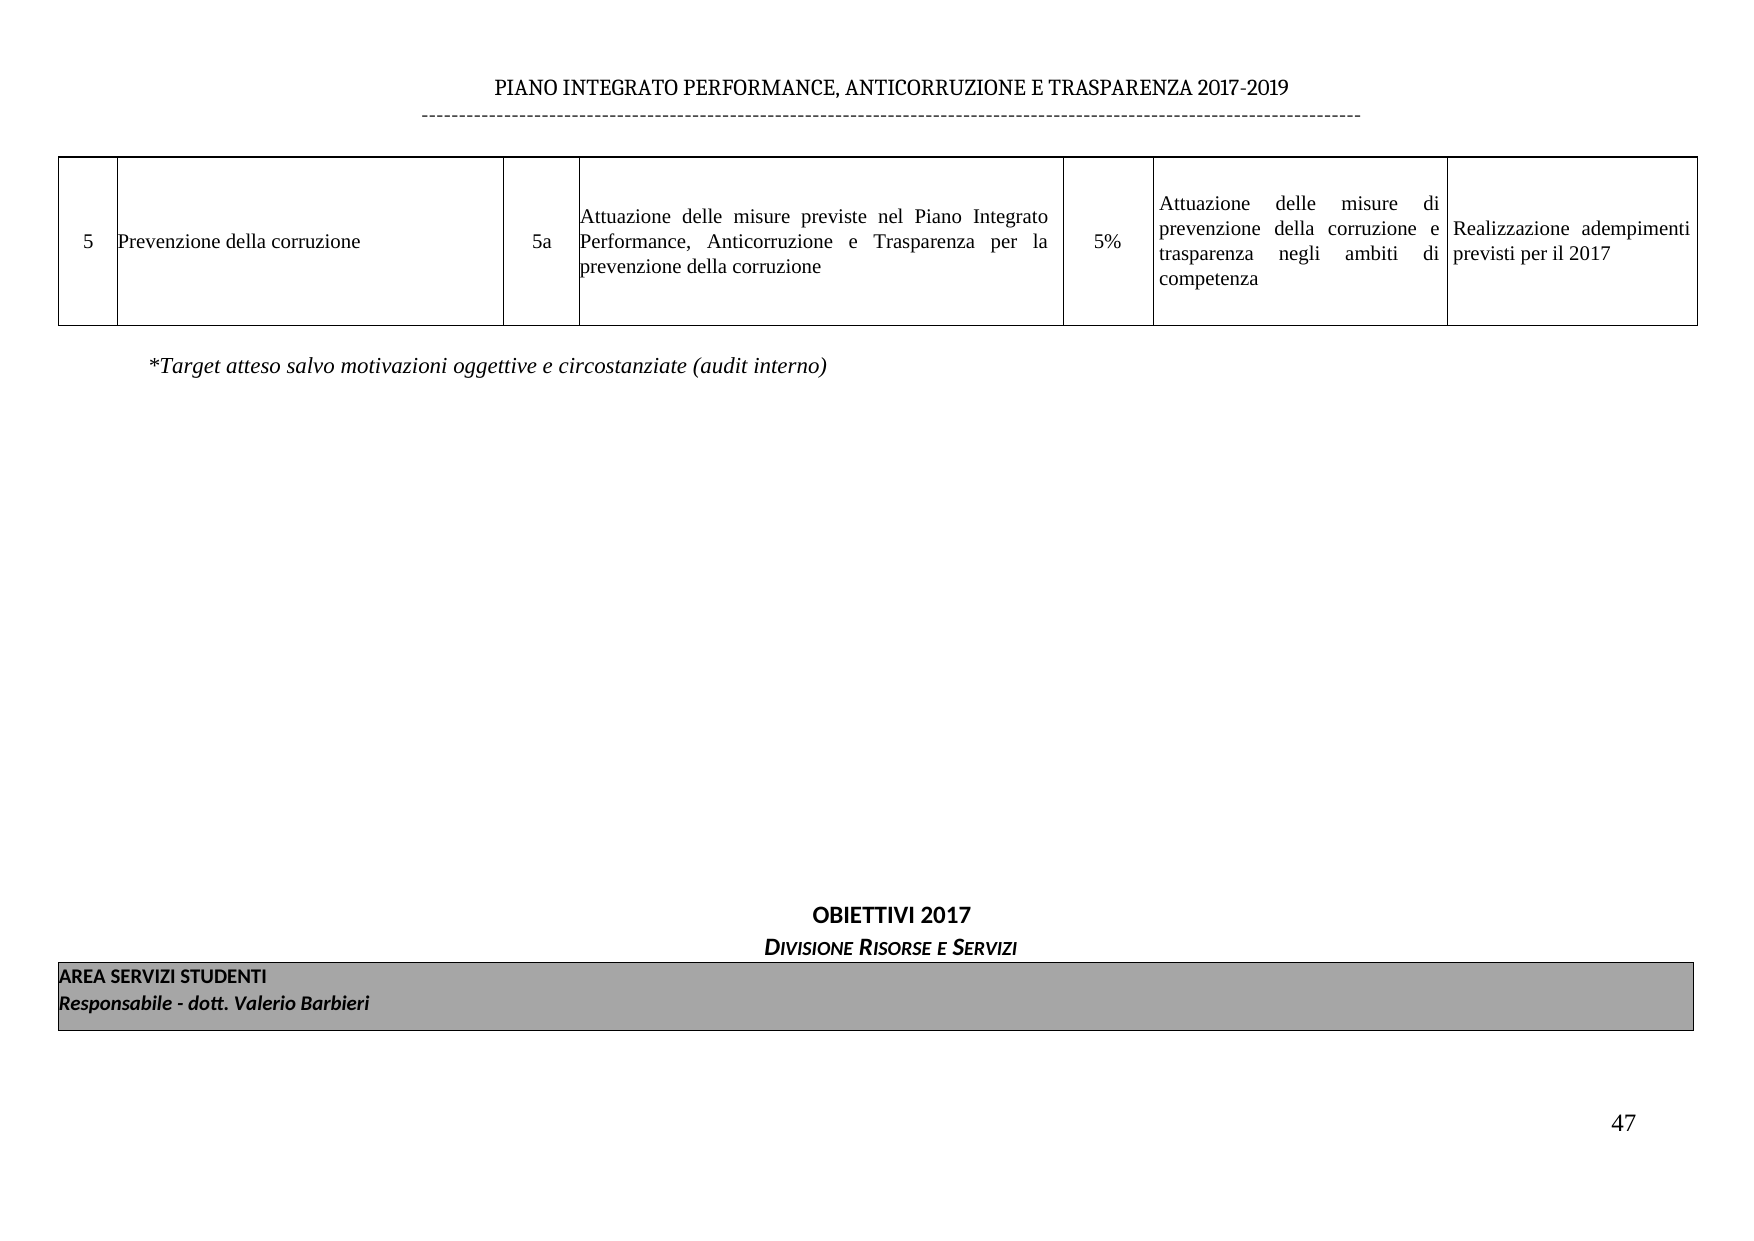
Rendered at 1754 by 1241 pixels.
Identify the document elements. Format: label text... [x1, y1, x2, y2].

table_cell Realizzazione adempimenti previsti per il 2017 [1448, 158, 1697, 325]
table_cell Prevenzione della corruzione [118, 158, 503, 325]
table_cell Attuazione delle misure di prevenzione della corruzione e trasparenza negli ambiti di competenza [1154, 158, 1447, 325]
text Divisione Risorse e Servizi [148, 931, 1636, 961]
table_cell 5% [1064, 158, 1153, 325]
table_header [1694, 962, 1698, 1030]
table_cell Attuazione delle misure previste nel Piano Integrato Performance, Anticorruzione e Trasparenza per la prevenzione della corruzione [580, 158, 1063, 325]
text *Target atteso salvo motivazioni oggettive e circostanziate (audit interno) [148, 352, 1636, 378]
table_header AREA SERVIZI STUDENTI Responsabile - dott. Valerio Barbieri [59, 963, 1693, 1030]
text OBIETTIVI 2017 [148, 899, 1636, 929]
table_cell 5a [504, 158, 579, 325]
table_cell 5 [59, 158, 117, 325]
